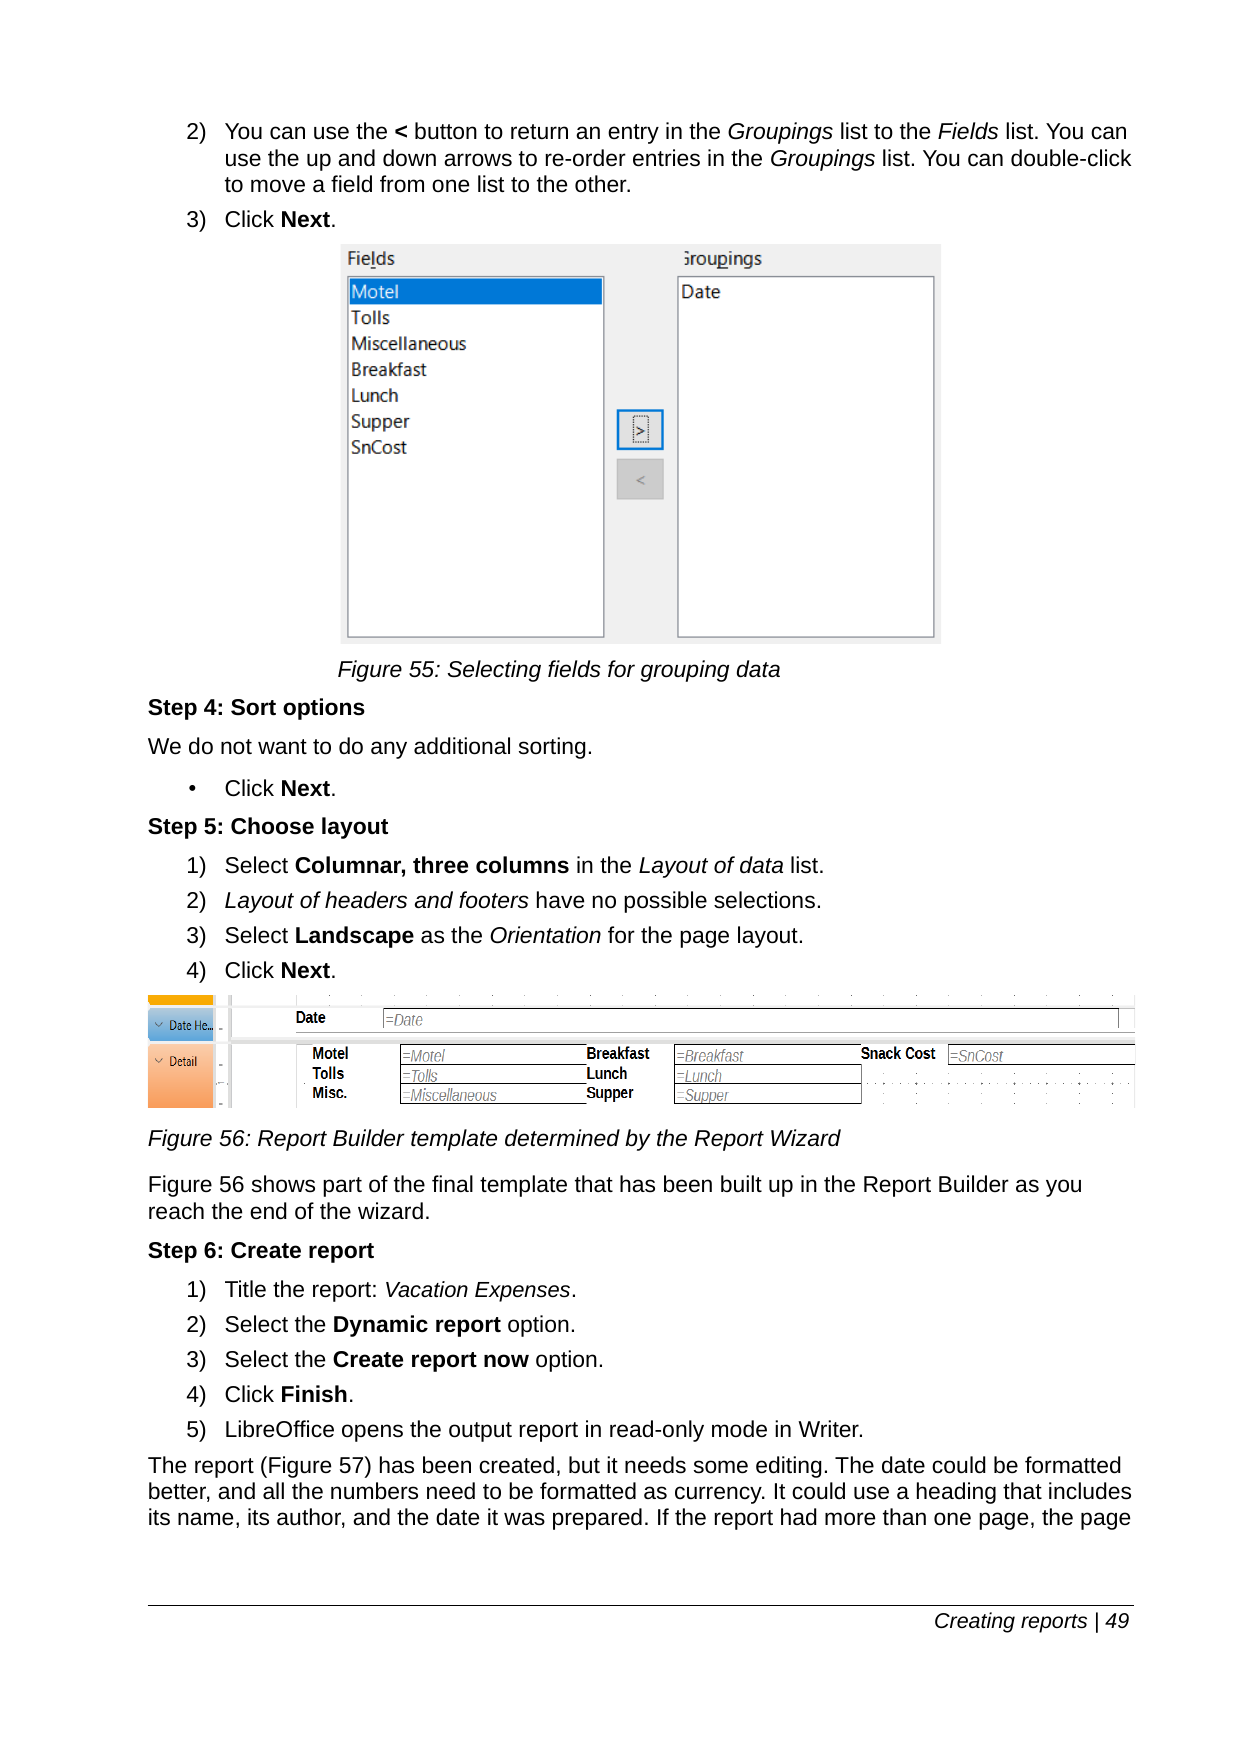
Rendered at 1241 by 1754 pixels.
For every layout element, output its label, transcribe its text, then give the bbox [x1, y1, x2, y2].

text The report (Figure 57) has been created, but it needs some editing. The date could be formatted better, and all the numbers need to be formatted as currency. It could use a heading that includes its name, its author, and the date it was prepared. If the report had more than one page, the page [148, 1452, 1134, 1531]
list Click Finish. [207, 1381, 1134, 1407]
list Select the Dynamic report option. [207, 1311, 1134, 1337]
list Click Next. [207, 957, 1134, 984]
text We do not want to do any additional sorting. [148, 733, 1134, 759]
list Title the report: Vacation Expenses. [207, 1276, 1134, 1302]
list LibreOffice opens the output report in read-only mode in Writer. [207, 1416, 1134, 1443]
list Click Next. [185, 772, 1134, 804]
list Select Landscape as the Orientation for the page layout. [207, 922, 1134, 948]
list Select the Create report now option. [207, 1346, 1134, 1372]
text Figure 55: Selecting fields for grouping data [337, 656, 944, 682]
picture [340, 244, 942, 644]
list Layout of headers and footers have no possible selections. [207, 887, 1134, 913]
text Figure 56: Report Builder template determined by the Report Wizard [148, 1125, 1135, 1152]
list You can use the < button to return an entry in the Groupings list to the Fields list. You can use the up and down arrows to re-order entries in the Groupings list. You can double-click to move a field from one list to the other. [207, 118, 1134, 197]
list Select Columnar, three columns in the Layout of data list. [207, 852, 1134, 878]
picture [147, 995, 1135, 1108]
text Step 4: Sort options [148, 694, 1134, 720]
text Step 5: Choose layout [148, 813, 1134, 839]
text Step 6: Create report [148, 1237, 1134, 1263]
text Figure 56 shows part of the final template that has been built up in the Report Builder as you reach the end of the wizard. [148, 1171, 1134, 1224]
list Click Next. [207, 206, 1134, 232]
